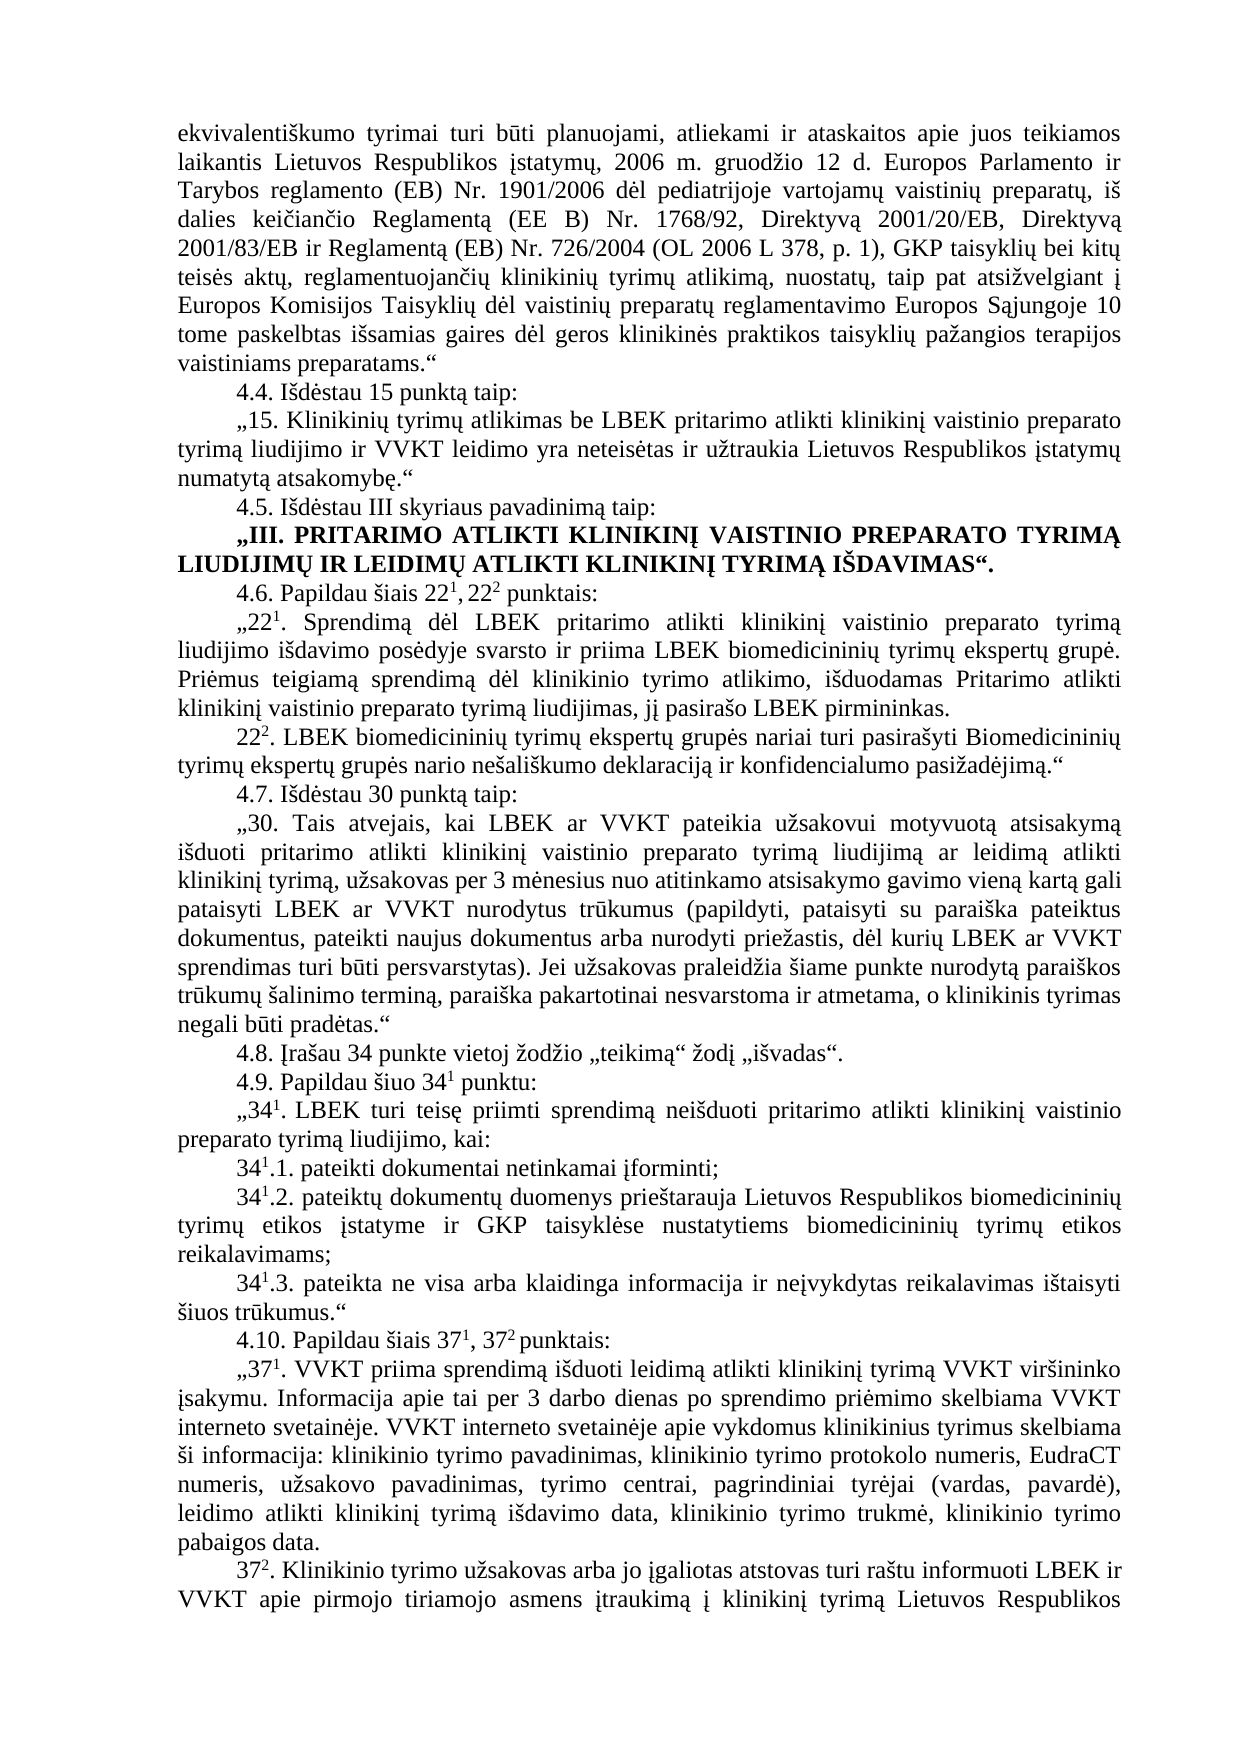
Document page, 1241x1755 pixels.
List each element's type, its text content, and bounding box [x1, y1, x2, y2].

text „221. Sprendimą dėl LBEK pritarimo atlikti klinikinį vaistinio preparato tyrimą liudijimo išdavimo posėdyje svarsto ir priima LBEK biomedicininių tyrimų ekspertų grupė. Priėmus teigiamą sprendimą dėl klinikinio tyrimo atlikimo, išduodamas Pritarimo atlikti klinikinį vaistinio preparato tyrimą liudijimas, jį pasirašo LBEK pirmininkas. [177, 607, 1122, 722]
text ekvivalentiškumo tyrimai turi būti planuojami, atliekami ir ataskaitos apie juos teikiamos laikantis Lietuvos Respublikos įstatymų, 2006 m. gruodžio 12 d. Europos Parlamento ir Tarybos reglamento (EB) Nr. 1901/2006 dėl pediatrijoje vartojamų vaistinių preparatų, iš dalies keičiančio Reglamentą (EE B) Nr. 1768/92, Direktyvą 2001/20/EB, Direktyvą 2001/83/EB ir Reglamentą (EB) Nr. 726/2004 (OL 2006 L 378, p. 1), GKP taisyklių bei kitų teisės aktų, reglamentuojančių klinikinių tyrimų atlikimą, nuostatų, taip pat atsižvelgiant į Europos Komisijos Taisyklių dėl vaistinių preparatų reglamentavimo Europos Sąjungoje 10 tome paskelbtas išsamias gaires dėl geros klinikinės praktikos taisyklių pažangios terapijos vaistiniams preparatams.“ [177, 118, 1122, 377]
text 4.6. Papildau šiais 221, 222 punktais: [177, 578, 1122, 607]
text 222. LBEK biomedicininių tyrimų ekspertų grupės nariai turi pasirašyti Biomedicininių tyrimų ekspertų grupės nario nešališkumo deklaraciją ir konfidencialumo pasižadėjimą.“ [177, 722, 1122, 779]
text „30. Tais atvejais, kai LBEK ar VVKT pateikia užsakovui motyvuotą atsisakymą išduoti pritarimo atlikti klinikinį vaistinio preparato tyrimą liudijimą ar leidimą atlikti klinikinį tyrimą, užsakovas per 3 mėnesius nuo atitinkamo atsisakymo gavimo vieną kartą gali pataisyti LBEK ar VVKT nurodytus trūkumus (papildyti, pataisyti su paraiška pateiktus dokumentus, pateikti naujus dokumentus arba nurodyti priežastis, dėl kurių LBEK ar VVKT sprendimas turi būti persvarstytas). Jei užsakovas praleidžia šiame punkte nurodytą paraiškos trūkumų šalinimo terminą, paraiška pakartotinai nesvarstoma ir atmetama, o klinikinis tyrimas negali būti pradėtas.“ [177, 808, 1122, 1038]
text 4.5. Išdėstau III skyriaus pavadinimą taip: [177, 492, 1122, 521]
text „341. LBEK turi teisę priimti sprendimą neišduoti pritarimo atlikti klinikinį vaistinio preparato tyrimą liudijimo, kai: [177, 1096, 1122, 1153]
text 4.8. Įrašau 34 punkte vietoj žodžio „teikimą“ žodį „išvadas“. [177, 1038, 1122, 1067]
text 4.4. Išdėstau 15 punktą taip: [177, 377, 1122, 406]
text 341.3. pateikta ne visa arba klaidinga informacija ir neįvykdytas reikalavimas ištaisyti šiuos trūkumus.“ [177, 1268, 1122, 1326]
text 341.2. pateiktų dokumentų duomenys prieštarauja Lietuvos Respublikos biomedicininių tyrimų etikos įstatyme ir GKP taisyklėse nustatytiems biomedicininių tyrimų etikos reikalavimams; [177, 1182, 1122, 1268]
text 4.7. Išdėstau 30 punktą taip: [177, 779, 1122, 808]
text 4.9. Papildau šiuo 341 punktu: [177, 1067, 1122, 1096]
text „15. Klinikinių tyrimų atlikimas be LBEK pritarimo atlikti klinikinį vaistinio preparato tyrimą liudijimo ir VVKT leidimo yra neteisėtas ir užtraukia Lietuvos Respublikos įstatymų numatytą atsakomybę.“ [177, 406, 1122, 492]
text „371. VVKT priima sprendimą išduoti leidimą atlikti klinikinį tyrimą VVKT viršininko įsakymu. Informacija apie tai per 3 darbo dienas po sprendimo priėmimo skelbiama VVKT interneto svetainėje. VVKT interneto svetainėje apie vykdomus klinikinius tyrimus skelbiama ši informacija: klinikinio tyrimo pavadinimas, klinikinio tyrimo protokolo numeris, EudraCT numeris, užsakovo pavadinimas, tyrimo centrai, pagrindiniai tyrėjai (vardas, pavardė), leidimo atlikti klinikinį tyrimą išdavimo data, klinikinio tyrimo trukmė, klinikinio tyrimo pabaigos data. [177, 1354, 1122, 1556]
text 4.10. Papildau šiais 371, 372 punktais: [177, 1326, 1122, 1354]
text „III. PRITARIMO ATLIKTI KLINIKINĮ VAISTINIO PREPARATO TYRIMĄ LIUDIJIMŲ IR LEIDIMŲ ATLIKTI KLINIKINĮ TYRIMĄ IŠDAVIMAS“. [177, 521, 1122, 578]
text 341.1. pateikti dokumentai netinkamai įforminti; [177, 1153, 1122, 1182]
text 372. Klinikinio tyrimo užsakovas arba jo įgaliotas atstovas turi raštu informuoti LBEK ir VVKT apie pirmojo tiriamojo asmens įtraukimą į klinikinį tyrimą Lietuvos Respublikos [177, 1556, 1122, 1613]
